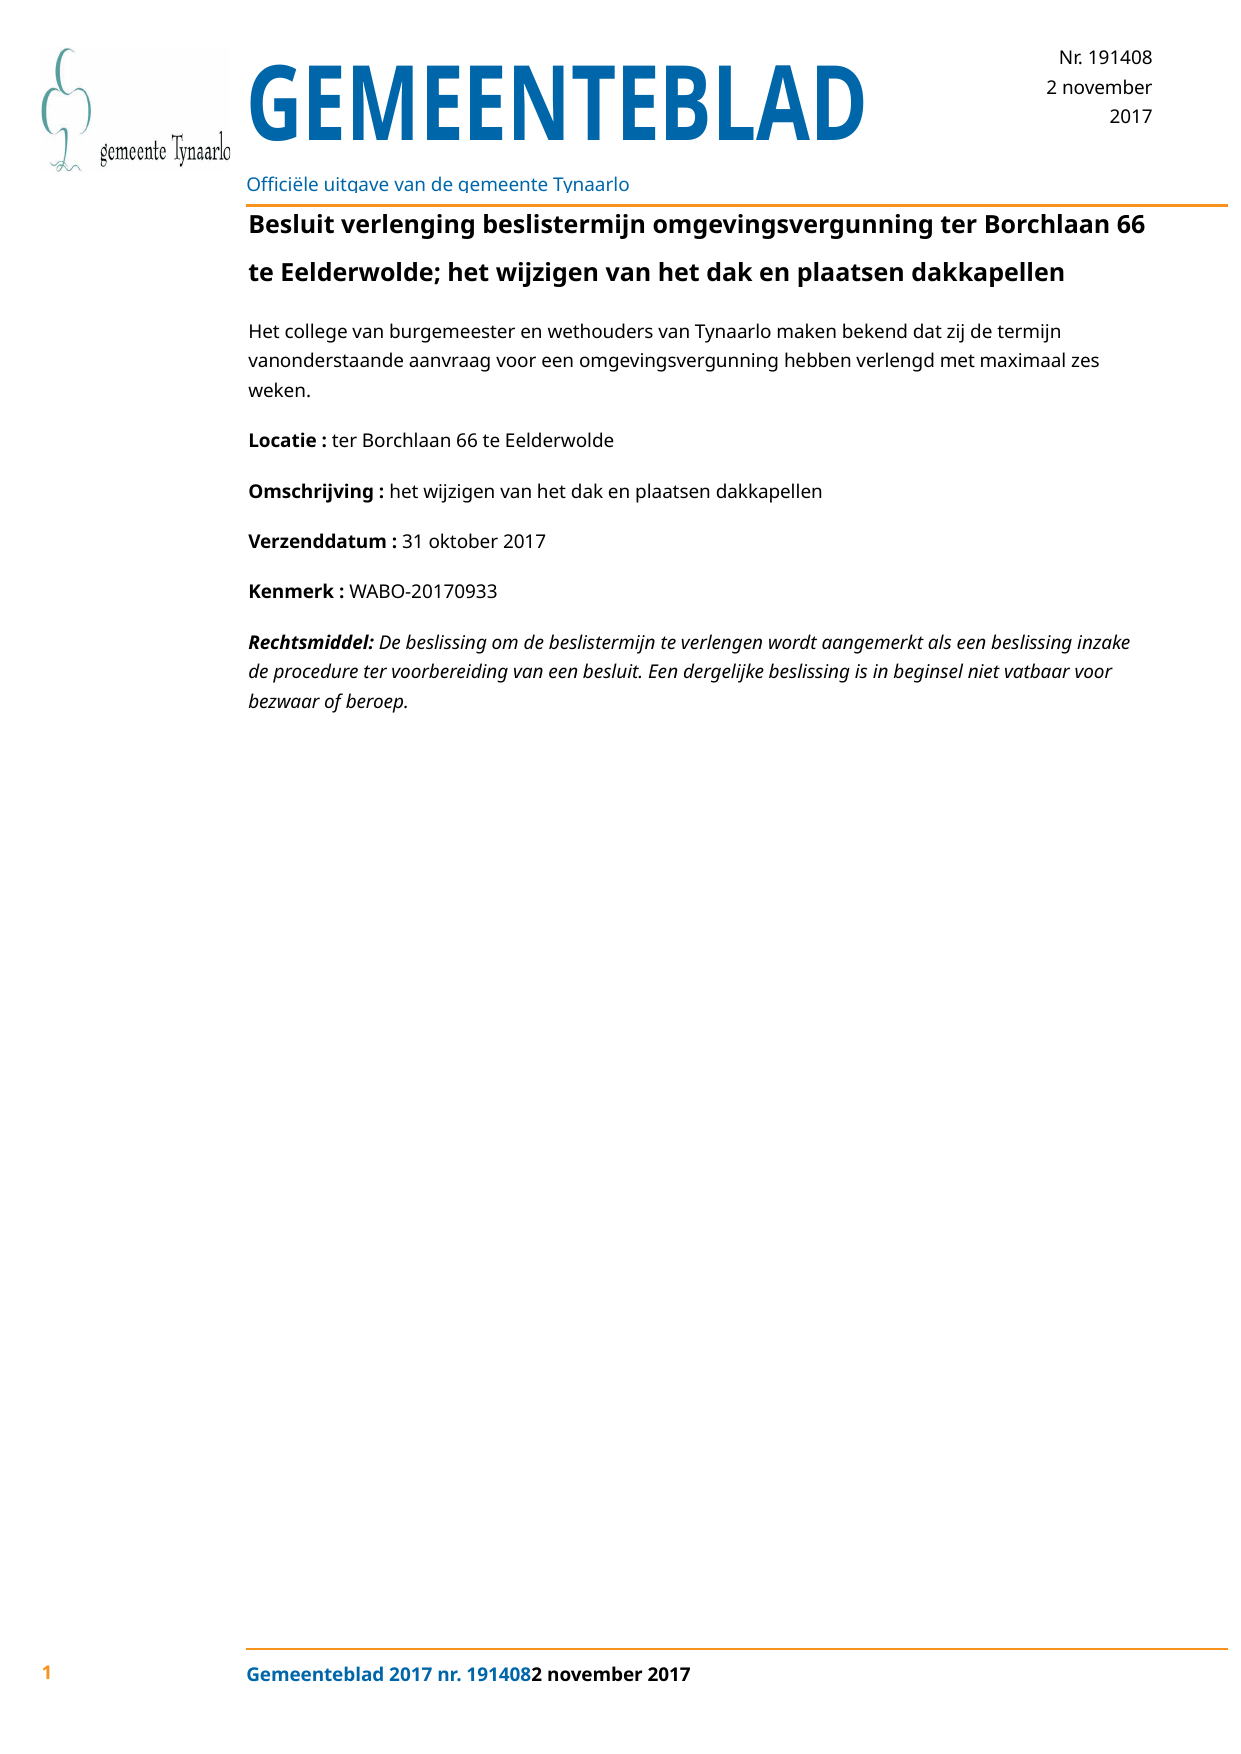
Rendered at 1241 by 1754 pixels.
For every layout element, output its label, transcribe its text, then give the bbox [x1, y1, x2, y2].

text Kenmerk : WABO-20170933 [248, 579, 1152, 604]
text Verzenddatum : 31 oktober 2017 [248, 528, 1152, 554]
text Besluit verlenging beslistermijn omgevingsvergunning ter Borchlaan 66 te Eelderwolde; het wijzigen van het dak en plaatsen dakkapellen [248, 207, 1152, 288]
picture [41, 47, 231, 172]
text Het college van burgemeester en wethouders van Tynaarlo maken bekend dat zij de termijn vanonderstaande aanvraag voor een omgevingsvergunning hebben verlengd met maximaal zes weken. [248, 318, 1152, 403]
text Rechtsmiddel: De beslissing om de beslistermijn te verlengen wordt aangemerkt als een beslissing inzake de procedure ter voorbereiding van een besluit. Een dergelijke beslissing is in beginsel niet vatbaar voor bezwaar of beroep. [248, 629, 1152, 714]
text Locatie : ter Borchlaan 66 te Eelderwolde [248, 427, 1152, 453]
text Omschrijving : het wijzigen van het dak en plaatsen dakkapellen [248, 478, 1152, 504]
